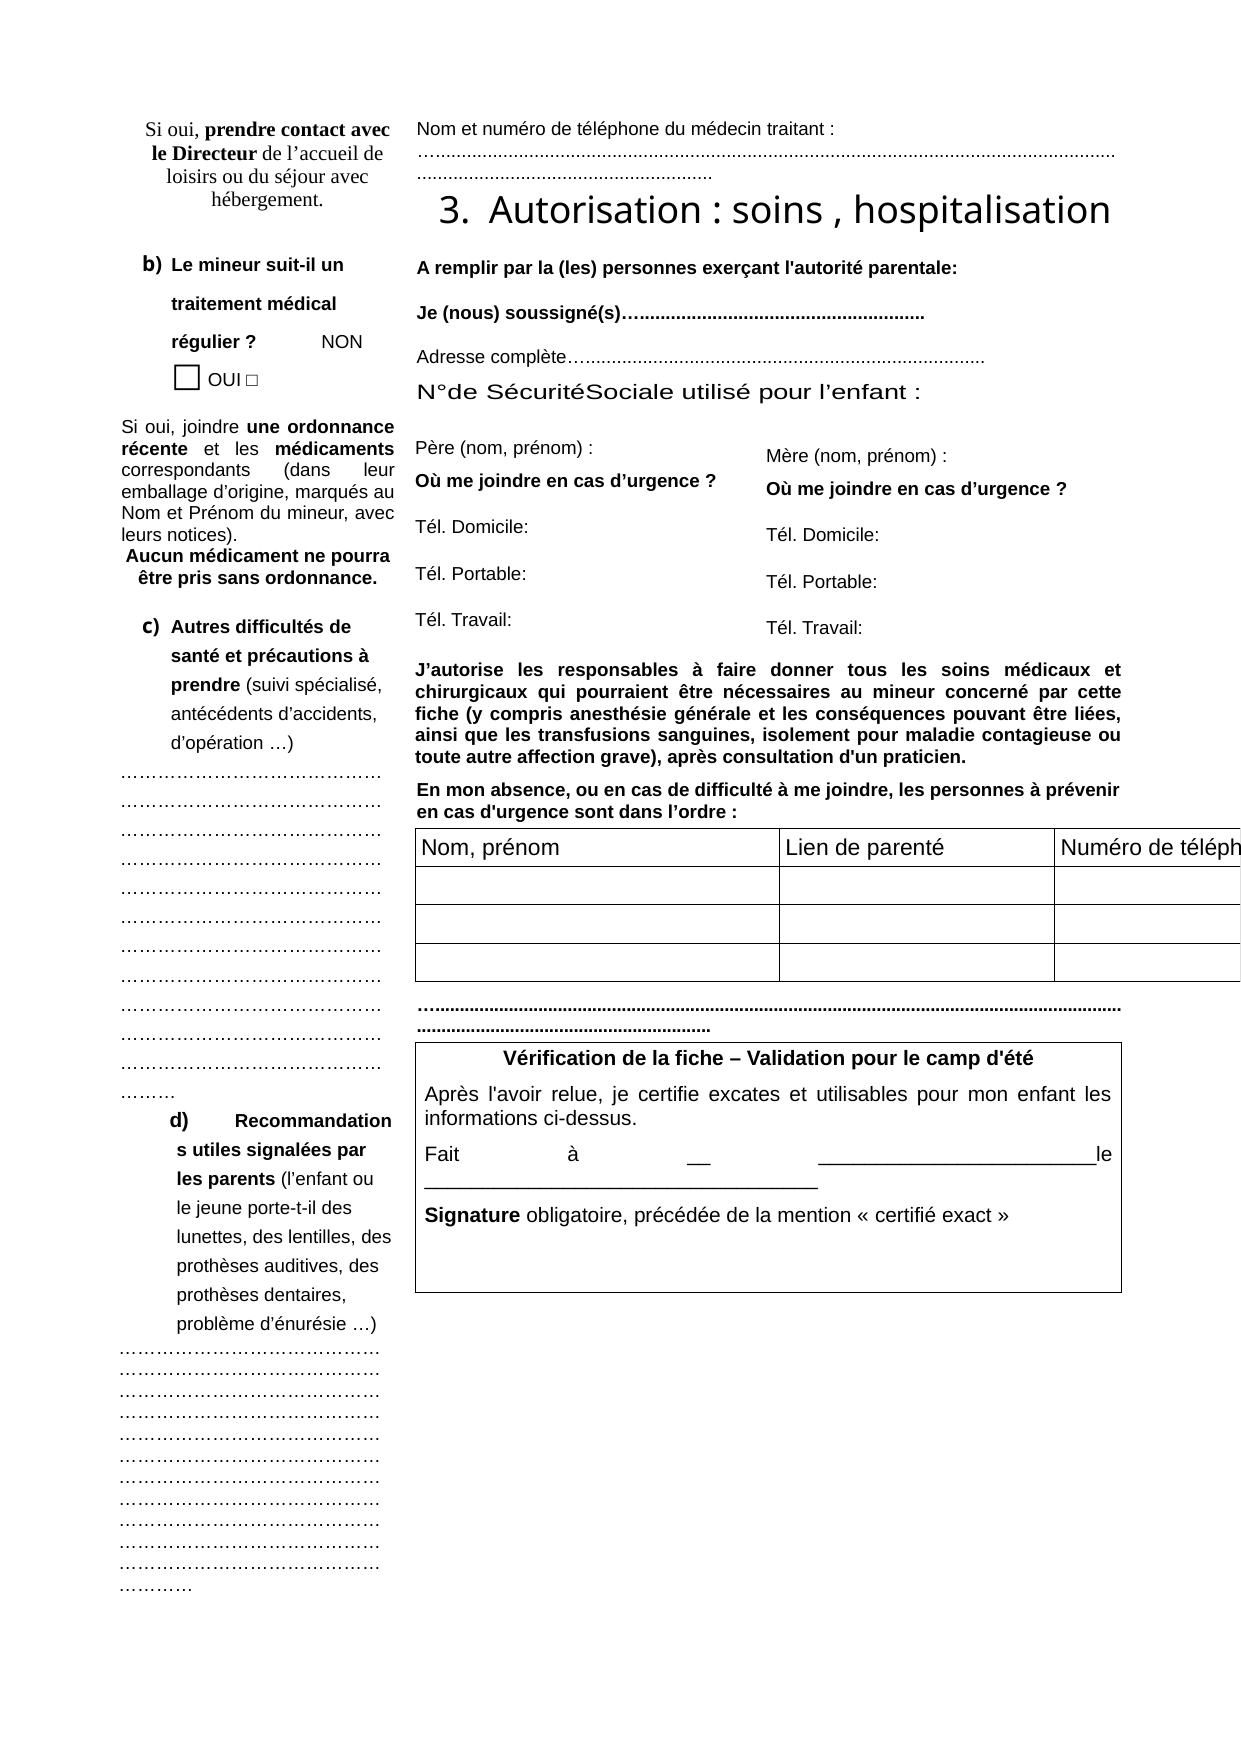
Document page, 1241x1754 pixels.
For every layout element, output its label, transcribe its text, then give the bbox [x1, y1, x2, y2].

text Tél. Portable: [415, 562, 755, 584]
list Autres difficultés de santé et précautions à prendre (suivi spécialisé, antécédents d’accidents, d’opération …) [142, 610, 393, 755]
text Après l'avoir relue, je certifie excates et utilisables pour mon enfant les informations ci-dessus. [416, 1079, 1121, 1130]
text Si oui, joindre une ordonnance récente et les médicaments correspondants (dans leur emballage d’origine, marqués au Nom et Prénom du mineur, avec leurs notices). [121, 416, 394, 545]
text Adresse complète…............................................................................. [416, 346, 1122, 367]
list Recommandations utiles signalées par les parents (l’enfant ou le jeune porte-t-il des lunettes, des lentilles, des prothèses auditives, des prothèses dentaires, problème d’énurésie …) [169, 1104, 393, 1337]
table_cell [416, 867, 779, 904]
text J’autorise les responsables à faire donner tous les soins médicaux et chirurgicaux qui pourraient être nécessaires au mineur concerné par cette fiche (y compris anesthésie générale et les conséquences pouvant être liées, ainsi que les transfusions sanguines, isolement pour maladie contagieuse ou toute autre affection grave), après consultation d'un praticien. [415, 659, 1122, 767]
text Tél. Domicile: [415, 516, 755, 538]
text Aucun médicament ne pourra être pris sans ordonnance. [121, 545, 394, 588]
text Tél. Portable: [766, 570, 1122, 592]
text Père (nom, prénom) : [415, 437, 755, 458]
table_header Nom, prénom [416, 829, 779, 866]
text ………………………………………………………………………………………………………………………………………………………………………………………………………………………………………………………………………………………………………………………………………………………………………………………………………………………………… [119, 755, 393, 1104]
table_header Lien de parenté [780, 829, 1054, 866]
text Mère (nom, prénom) : [766, 445, 1122, 466]
text Tél. Domicile: [766, 524, 1122, 546]
text Signature obligatoire, précédée de la mention « certifié exact » [416, 1199, 1121, 1227]
text …............................................................................................................................................................................................ [416, 140, 1122, 183]
table_cell [416, 905, 779, 943]
text Où me joindre en cas d’urgence ? [766, 478, 1122, 500]
text …........................................................................................................................................................................................................ [416, 994, 1122, 1037]
text Je (nous) soussigné(s)…....................................................... [416, 302, 1122, 323]
text Vérification de la fiche – Validation pour le camp d'été [416, 1043, 1121, 1069]
list Le mineur suit-il un traitement médical régulier ? NON □ OUI □ [142, 241, 393, 394]
table_cell [1055, 867, 1240, 904]
list Autorisation : soins , hospitalisation [439, 183, 1122, 234]
text Tél. Travail: [415, 608, 755, 630]
text Tél. Travail: [766, 617, 1122, 638]
table_cell [780, 944, 1054, 981]
table_cell [1055, 905, 1240, 943]
text En mon absence, ou en cas de difficulté à me joindre, les personnes à prévenir en cas d'urgence sont dans l’ordre : [416, 779, 1122, 822]
subtitle N°de SécuritéSociale utilisé pour l’enfant : [416, 382, 1123, 404]
text …………………………………………………………………………………………………………………………………………………………………………………………………………………………………………………………………………………………………………………………………………………………………………………………………………………………………… [118, 1337, 393, 1595]
text Fait à __ ________________________le __________________________________ [416, 1139, 1121, 1190]
text Si oui, prendre contact avec le Directeur de l’accueil de loisirs ou du séjour avec hébergement. [142, 118, 393, 211]
table_header Numéro de téléphone [1055, 829, 1240, 866]
text Nom et numéro de téléphone du médecin traitant : [416, 118, 1122, 140]
table_cell [780, 867, 1054, 904]
table_cell [780, 905, 1054, 943]
table_cell [416, 944, 779, 981]
text Où me joindre en cas d’urgence ? [415, 470, 755, 492]
table_cell [1055, 944, 1240, 981]
text A remplir par la (les) personnes exerçant l'autorité parentale: [416, 257, 1122, 279]
